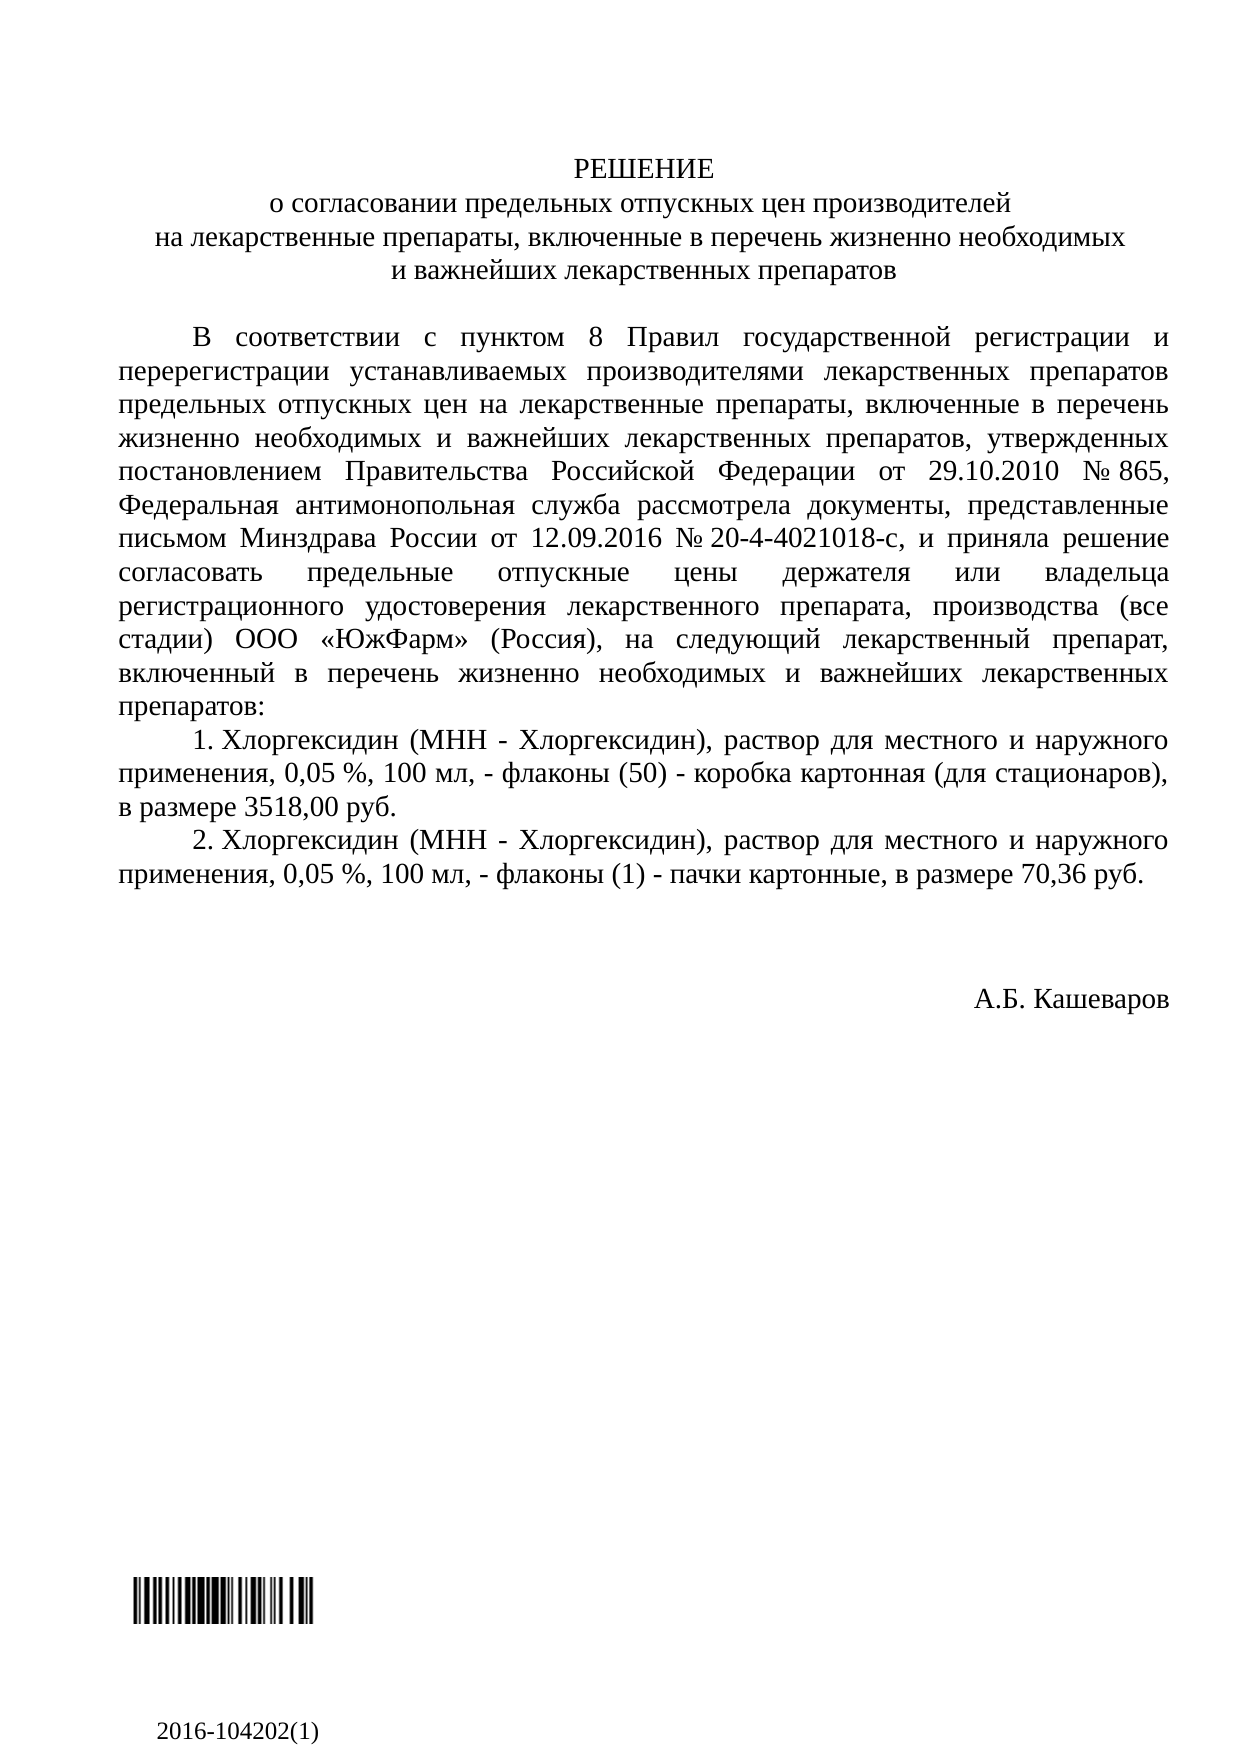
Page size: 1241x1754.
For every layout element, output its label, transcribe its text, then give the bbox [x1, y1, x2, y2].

text и важнейших лекарственных препаратов [118, 252, 1170, 286]
text А.Б. Кашеваров [118, 982, 1170, 1015]
text РЕШЕНИЕ [118, 152, 1170, 185]
text о согласовании предельных отпускных цен производителей [118, 185, 1170, 219]
text В соответствии с пунктом 8 Правил государственной регистрации и перерегистрации устанавливаемых производителями лекарственных препаратов предельных отпускных цен на лекарственные препараты, включенные в перечень жизненно необходимых и важнейших лекарственных препаратов, утвержденных постановлением Правительства Российской Федерации от 29.10.2010 № 865, Федеральная антимонопольная служба рассмотрела документы, представленные письмом Минздрава России от 12.09.2016 № 20-4-4021018-с, и приняла решение согласовать предельные отпускные цены держателя или владельца регистрационного удостоверения лекарственного препарата, производства (все стадии) ООО «ЮжФарм» (Россия), на следующий лекарственный препарат, включенный в перечень жизненно необходимых и важнейших лекарственных препаратов: [118, 319, 1170, 722]
picture [118, 1577, 331, 1624]
text 1. Хлоргексидин (МНН - Хлоргексидин), раствор для местного и наружного применения, 0,05 %, 100 мл, - флаконы (50) - коробка картонная (для стационаров), в размере 3518,00 руб. [118, 722, 1170, 822]
text на лекарственные препараты, включенные в перечень жизненно необходимых [118, 219, 1170, 252]
text 2. Хлоргексидин (МНН - Хлоргексидин), раствор для местного и наружного применения, 0,05 %, 100 мл, - флаконы (1) - пачки картонные, в размере 70,36 руб. [118, 822, 1170, 889]
